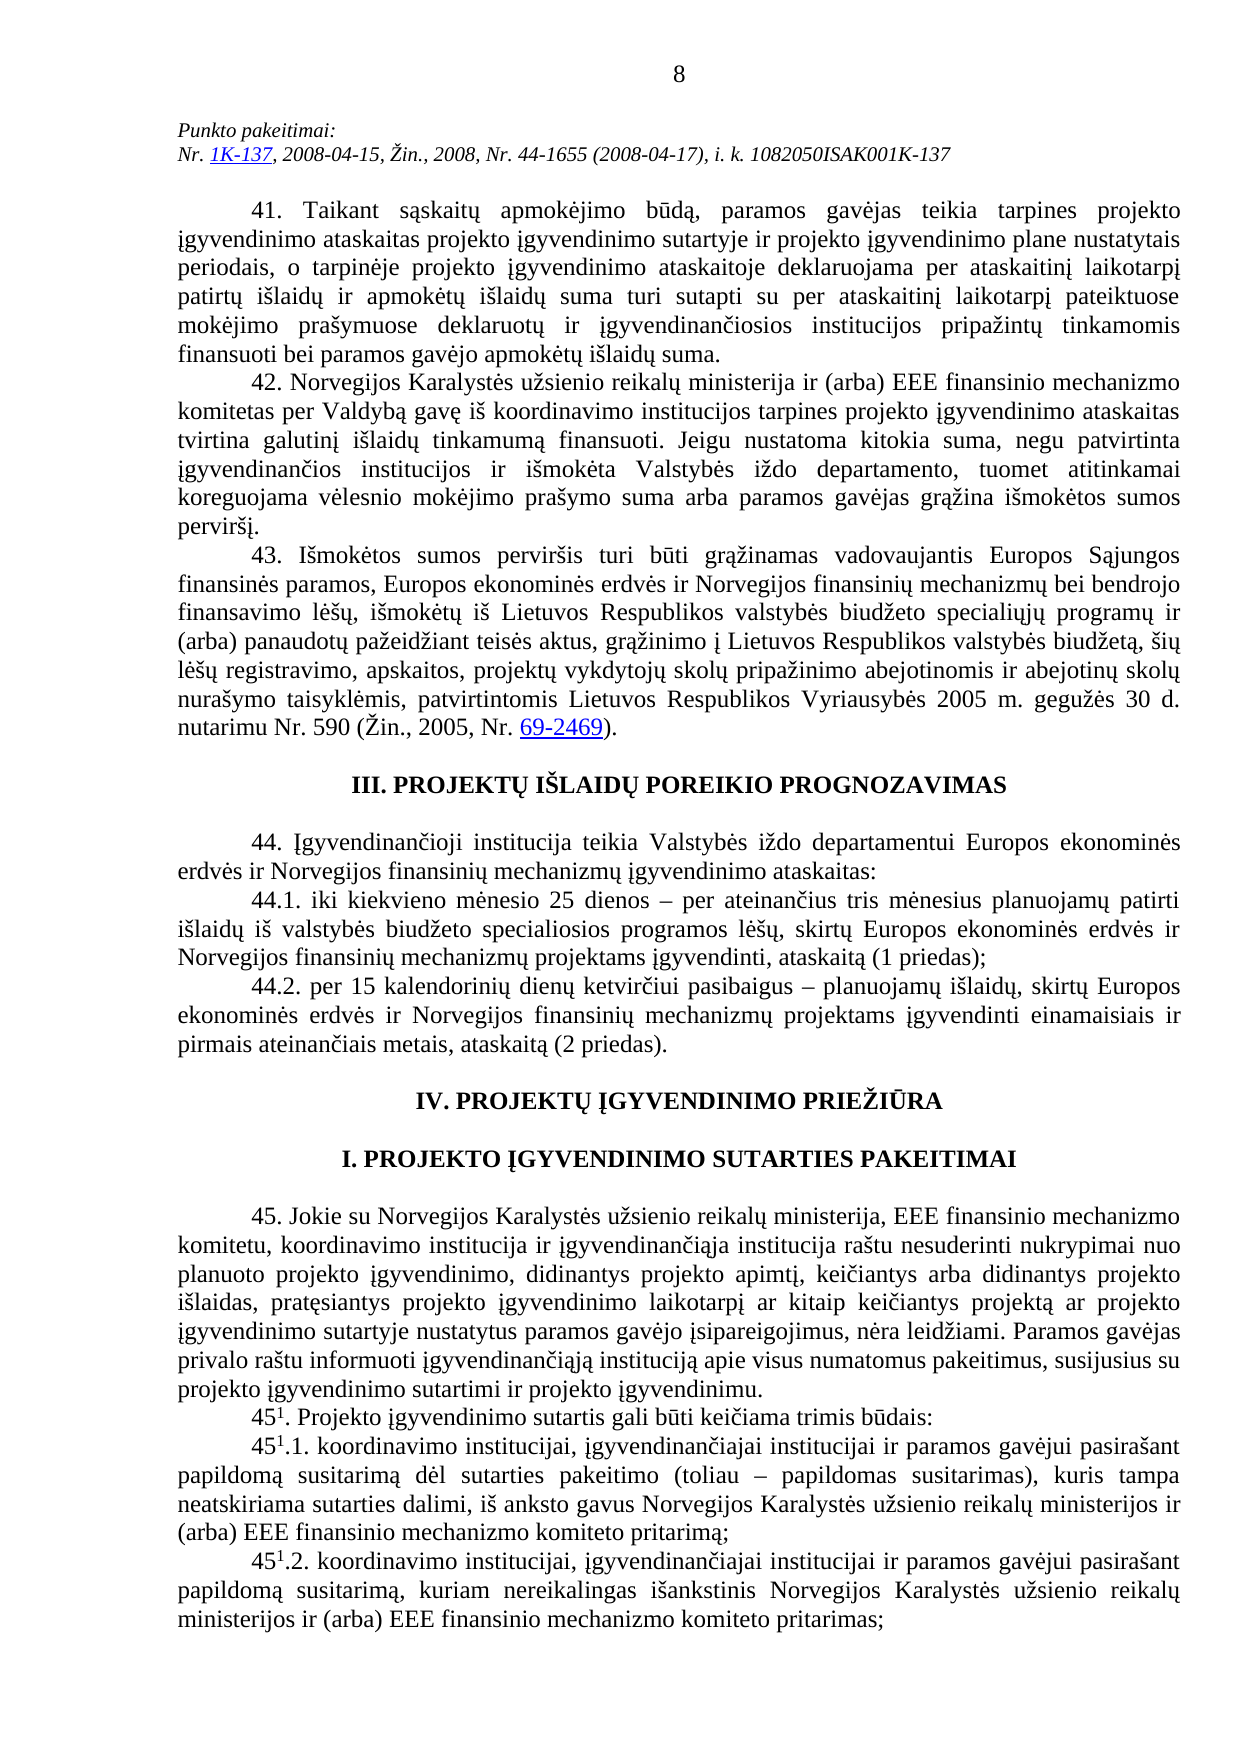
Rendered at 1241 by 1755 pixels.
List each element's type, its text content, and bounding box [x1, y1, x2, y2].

text 451.2. koordinavimo institucijai, įgyvendinančiajai institucijai ir paramos gavėjui pasirašant papildomą susitarimą, kuriam nereikalingas išankstinis Norvegijos Karalystės užsienio reikalų ministerijos ir (arba) EEE finansinio mechanizmo komiteto pritarimas; [177, 1546, 1181, 1632]
text 44.2. per 15 kalendorinių dienų ketvirčiui pasibaigus – planuojamų išlaidų, skirtų Europos ekonominės erdvės ir Norvegijos finansinių mechanizmų projektams įgyvendinti einamaisiais ir pirmais ateinančiais metais, ataskaitą (2 priedas). [177, 971, 1181, 1057]
text 42. Norvegijos Karalystės užsienio reikalų ministerija ir (arba) EEE finansinio mechanizmo komitetas per Valdybą gavę iš koordinavimo institucijos tarpines projekto įgyvendinimo ataskaitas tvirtina galutinį išlaidų tinkamumą finansuoti. Jeigu nustatoma kitokia suma, negu patvirtinta įgyvendinančios institucijos ir išmokėta Valstybės iždo departamento, tuomet atitinkamai koreguojama vėlesnio mokėjimo prašymo suma arba paramos gavėjas grąžina išmokėtos sumos perviršį. [177, 367, 1181, 540]
text Punkto pakeitimai: [177, 118, 1181, 142]
text 44.1. iki kiekvieno mėnesio 25 dienos – per ateinančius tris mėnesius planuojamų patirti išlaidų iš valstybės biudžeto specialiosios programos lėšų, skirtų Europos ekonominės erdvės ir Norvegijos finansinių mechanizmų projektams įgyvendinti, ataskaitą (1 priedas); [177, 885, 1181, 971]
text III. PROJEKTŲ IŠLAIDŲ POREIKIO PROGNOZAVIMAS [177, 770, 1181, 799]
text 44. Įgyvendinančioji institucija teikia Valstybės iždo departamentui Europos ekonominės erdvės ir Norvegijos finansinių mechanizmų įgyvendinimo ataskaitas: [177, 827, 1181, 885]
text 451. Projekto įgyvendinimo sutartis gali būti keičiama trimis būdais: [177, 1402, 1181, 1431]
text 45. Jokie su Norvegijos Karalystės užsienio reikalų ministerija, EEE finansinio mechanizmo komitetu, koordinavimo institucija ir įgyvendinančiąja institucija raštu nesuderinti nukrypimai nuo planuoto projekto įgyvendinimo, didinantys projekto apimtį, keičiantys arba didinantys projekto išlaidas, pratęsiantys projekto įgyvendinimo laikotarpį ar kitaip keičiantys projektą ar projekto įgyvendinimo sutartyje nustatytus paramos gavėjo įsipareigojimus, nėra leidžiami. Paramos gavėjas privalo raštu informuoti įgyvendinančiąją instituciją apie visus numatomus pakeitimus, susijusius su projekto įgyvendinimo sutartimi ir projekto įgyvendinimu. [177, 1201, 1181, 1402]
text I. PROJEKTO ĮGYVENDINIMO SUTARTIES PAKEITIMAI [177, 1144, 1181, 1172]
text 451.1. koordinavimo institucijai, įgyvendinančiajai institucijai ir paramos gavėjui pasirašant papildomą susitarimą dėl sutarties pakeitimo (toliau – papildomas susitarimas), kuris tampa neatskiriama sutarties dalimi, iš anksto gavus Norvegijos Karalystės užsienio reikalų ministerijos ir (arba) EEE finansinio mechanizmo komiteto pritarimą; [177, 1431, 1181, 1546]
text 41. Taikant sąskaitų apmokėjimo būdą, paramos gavėjas teikia tarpines projekto įgyvendinimo ataskaitas projekto įgyvendinimo sutartyje ir projekto įgyvendinimo plane nustatytais periodais, o tarpinėje projekto įgyvendinimo ataskaitoje deklaruojama per ataskaitinį laikotarpį patirtų išlaidų ir apmokėtų išlaidų suma turi sutapti su per ataskaitinį laikotarpį pateiktuose mokėjimo prašymuose deklaruotų ir įgyvendinančiosios institucijos pripažintų tinkamomis finansuoti bei paramos gavėjo apmokėtų išlaidų suma. [177, 195, 1181, 367]
text Nr. 1K-137, 2008-04-15, Žin., 2008, Nr. 44-1655 (2008-04-17), i. k. 1082050ISAK001K-137 [177, 142, 1181, 166]
text 43. Išmokėtos sumos perviršis turi būti grąžinamas vadovaujantis Europos Sąjungos finansinės paramos, Europos ekonominės erdvės ir Norvegijos finansinių mechanizmų bei bendrojo finansavimo lėšų, išmokėtų iš Lietuvos Respublikos valstybės biudžeto specialiųjų programų ir (arba) panaudotų pažeidžiant teisės aktus, grąžinimo į Lietuvos Respublikos valstybės biudžetą, šių lėšų registravimo, apskaitos, projektų vykdytojų skolų pripažinimo abejotinomis ir abejotinų skolų nurašymo taisyklėmis, patvirtintomis Lietuvos Respublikos Vyriausybės 2005 m. gegužės 30 d. nutarimu Nr. 590 (Žin., 2005, Nr. 69-2469). [177, 540, 1181, 741]
text IV. PROJEKTŲ ĮGYVENDINIMO PRIEŽIŪRA [177, 1086, 1181, 1115]
